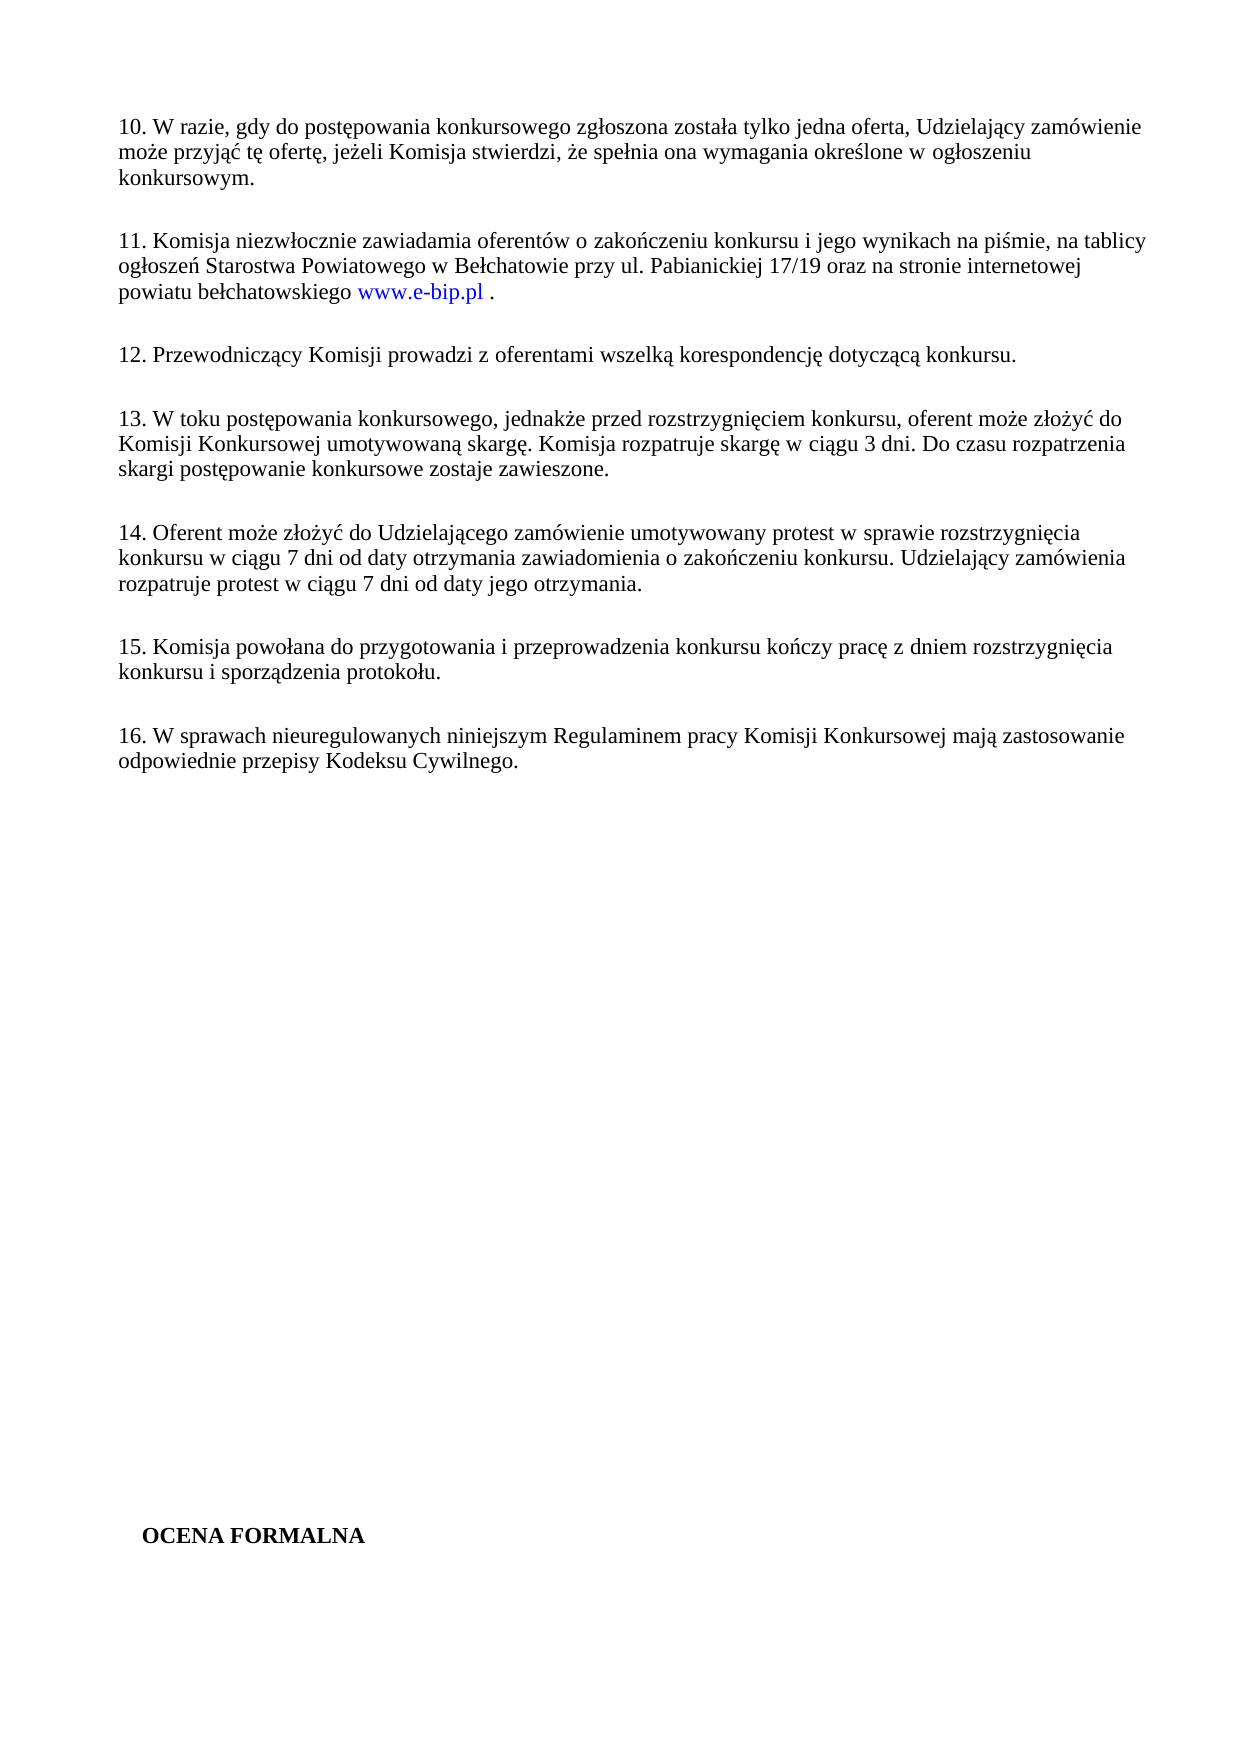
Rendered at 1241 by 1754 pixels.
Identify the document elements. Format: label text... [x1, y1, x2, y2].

text OCENA FORMALNA [118, 1523, 1152, 1599]
text 16. W sprawach nieuregulowanych niniejszym Regulaminem pracy Komisji Konkursowej mają zastosowanie odpowiednie przepisy Kodeksu Cywilnego. [118, 697, 1152, 1511]
text 15. Komisja powołana do przygotowania i przeprowadzenia konkursu kończy pracę z dniem rozstrzygnięcia konkursu i sporządzenia protokołu. [118, 608, 1152, 685]
text 13. W toku postępowania konkursowego, jednakże przed rozstrzygnięciem konkursu, oferent może złożyć do Komisji Konkursowej umotywowaną skargę. Komisja rozpatruje skargę w ciągu 3 dni. Do czasu rozpatrzenia skargi postępowanie konkursowe zostaje zawieszone. [118, 380, 1152, 482]
text 12. Przewodniczący Komisji prowadzi z oferentami wszelką korespondencję dotyczącą konkursu. [118, 317, 1152, 368]
text 10. W razie, gdy do postępowania konkursowego zgłoszona została tylko jedna oferta, Udzielający zamówienie może przyjąć tę ofertę, jeżeli Komisja stwierdzi, że spełnia ona wymagania określone w ogłoszeniu konkursowym. [118, 88, 1152, 190]
text 14. Oferent może złożyć do Udzielającego zamówienie umotywowany protest w sprawie rozstrzygnięcia konkursu w ciągu 7 dni od daty otrzymania zawiadomienia o zakończeniu konkursu. Udzielający zamówienia rozpatruje protest w ciągu 7 dni od daty jego otrzymania. [118, 494, 1152, 596]
text 11. Komisja niezwłocznie zawiadamia oferentów o zakończeniu konkursu i jego wynikach na piśmie, na tablicy ogłoszeń Starostwa Powiatowego w Bełchatowie przy ul. Pabianickiej 17/19 oraz na stronie internetowej powiatu bełchatowskiego www.e-bip.pl . [118, 203, 1152, 304]
